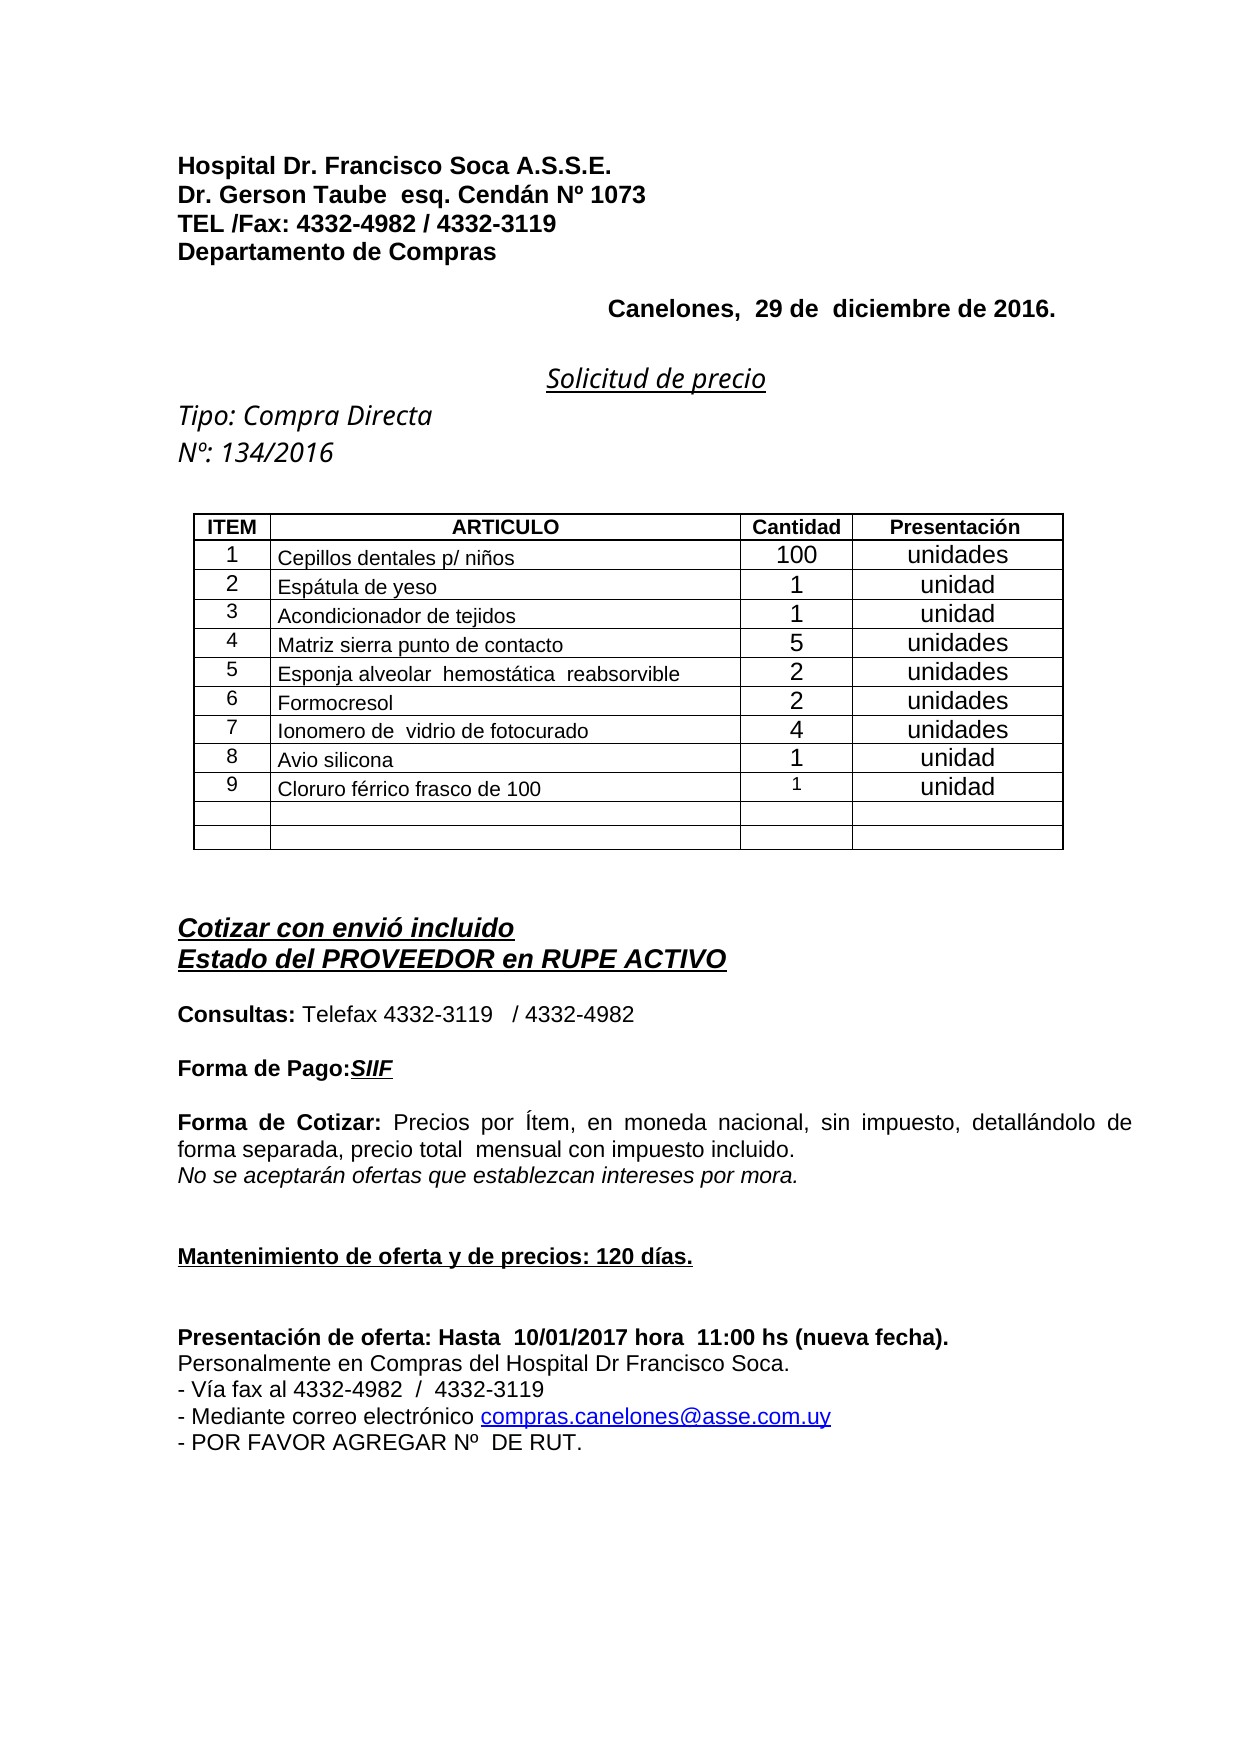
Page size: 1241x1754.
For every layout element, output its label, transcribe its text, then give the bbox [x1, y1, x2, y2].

table_cell 1 [741, 600, 852, 628]
table_cell Cloruro férrico frasco de 100 [271, 773, 740, 801]
table_cell [271, 802, 740, 825]
text Estado del PROVEEDOR en RUPE ACTIVO [177, 943, 1133, 974]
table_cell 4 [741, 716, 852, 743]
table_cell unidad [853, 600, 1062, 628]
table_cell [853, 802, 1062, 825]
text Mantenimiento de oferta y de precios: 120 días. [177, 1243, 1133, 1269]
table_cell 100 [741, 541, 852, 569]
text Hospital Dr. Francisco Soca A.S.S.E. [177, 151, 1138, 180]
text Canelones, 29 de diciembre de 2016. [177, 294, 1138, 323]
text Solicitud de precio [177, 360, 1138, 397]
text TEL /Fax: 4332-4982 / 4332-3119 [177, 209, 1138, 237]
table_cell 3 [195, 600, 270, 628]
table_cell 1 [741, 744, 852, 772]
table_cell 9 [195, 773, 270, 801]
table_cell unidad [853, 773, 1062, 801]
table_header Presentación [853, 515, 1062, 538]
table_cell Matriz sierra punto de contacto [271, 629, 740, 657]
text Personalmente en Compras del Hospital Dr Francisco Soca. [177, 1350, 1133, 1376]
table_cell 4 [195, 629, 270, 657]
table_cell 5 [741, 629, 852, 657]
table_cell unidades [853, 629, 1062, 657]
text Dr. Gerson Taube esq. Cendán Nº 1073 [177, 180, 1138, 209]
table_cell Cepillos dentales p/ niños [271, 541, 740, 569]
table_cell 1 [195, 541, 270, 569]
table_cell Ionomero de vidrio de fotocurado [271, 716, 740, 743]
table_cell unidades [853, 658, 1062, 686]
table_cell Acondicionador de tejidos [271, 600, 740, 628]
table_header ITEM [195, 515, 270, 538]
table_cell [741, 802, 852, 825]
text - POR FAVOR AGREGAR Nº DE RUT. [177, 1429, 1133, 1455]
table_header Cantidad [741, 515, 852, 538]
text Cotizar con envió incluido [177, 912, 1133, 943]
table_cell unidades [853, 541, 1062, 569]
table_cell [195, 802, 270, 825]
table_cell unidades [853, 687, 1062, 714]
text - Vía fax al 4332-4982 / 4332-3119 [177, 1376, 1133, 1403]
table_cell 2 [195, 570, 270, 599]
table_cell unidad [853, 570, 1062, 599]
text Consultas: Telefax 4332-3119 / 4332-4982 [177, 1001, 1133, 1027]
table_cell unidades [853, 716, 1062, 743]
table_cell Formocresol [271, 687, 740, 714]
table_cell 2 [741, 658, 852, 686]
text Tipo: Compra Directa [177, 397, 1138, 433]
table_header ARTICULO [271, 515, 740, 538]
table_cell Esponja alveolar hemostática reabsorvible [271, 658, 740, 686]
table_cell 7 [195, 716, 270, 743]
table_cell [741, 826, 852, 849]
table_cell Espátula de yeso [271, 570, 740, 599]
table_cell 2 [741, 687, 852, 714]
table_cell 5 [195, 658, 270, 686]
table_cell 1 [741, 570, 852, 599]
table_cell [195, 826, 270, 849]
table_cell 8 [195, 744, 270, 772]
text Departamento de Compras [177, 237, 1138, 266]
subtitle Nº: 134/2016 [177, 433, 1138, 470]
table_cell [853, 826, 1062, 849]
text Forma de Pago:SIIF [177, 1055, 1133, 1081]
table_cell Avio silicona [271, 744, 740, 772]
text Presentación de oferta: Hasta 10/01/2017 hora 11:00 hs (nueva fecha). [177, 1323, 1133, 1350]
table_cell [271, 826, 740, 849]
text No se aceptarán ofertas que establezcan intereses por mora. [177, 1162, 1133, 1188]
text Forma de Cotizar: Precios por Ítem, en moneda nacional, sin impuesto, detallándolo de forma separada, precio total mensual con impuesto incluido. [177, 1109, 1133, 1162]
table_cell 1 [741, 773, 852, 801]
table_cell 6 [195, 687, 270, 714]
text - Mediante correo electrónico compras.canelones@asse.com.uy [177, 1403, 1133, 1429]
table_cell unidad [853, 744, 1062, 772]
